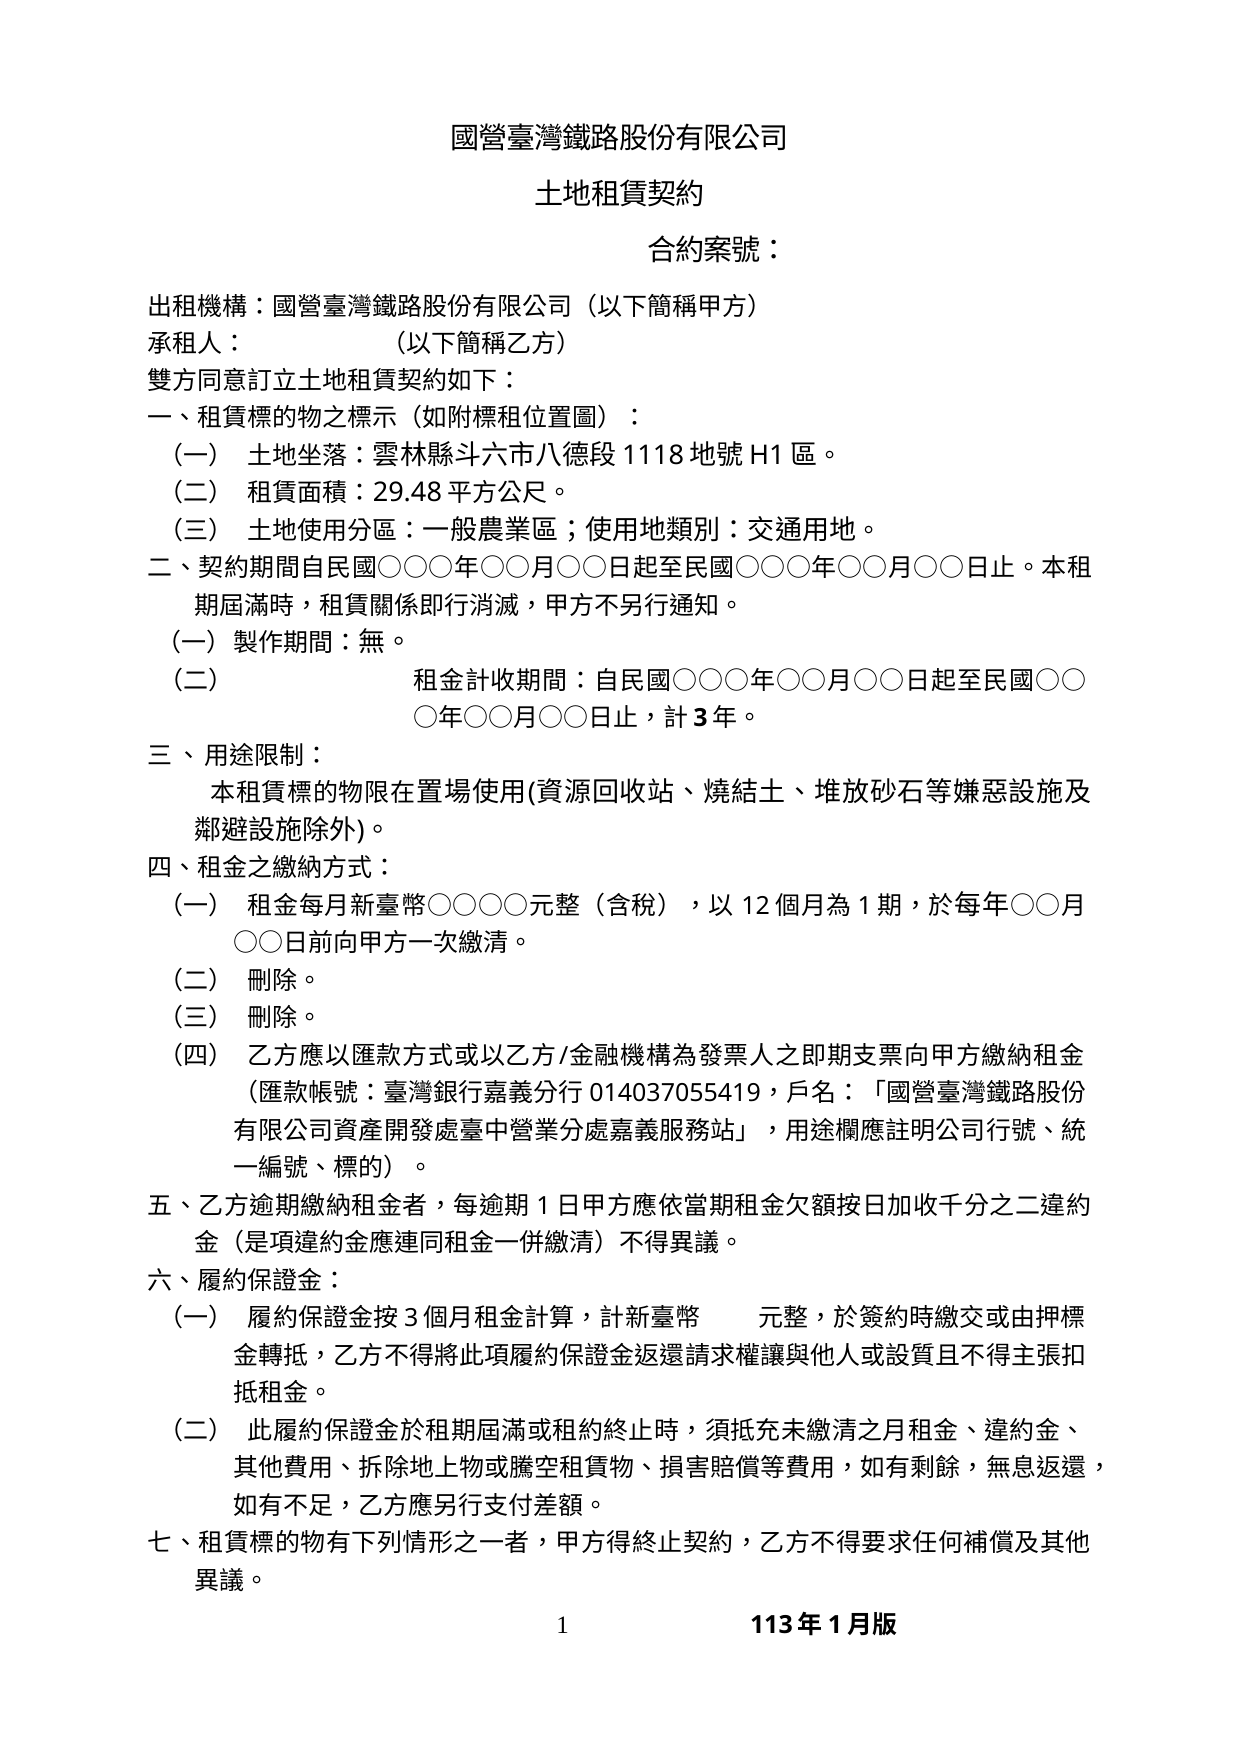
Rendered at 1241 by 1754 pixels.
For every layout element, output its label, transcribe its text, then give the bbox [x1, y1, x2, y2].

text 國營臺灣鐵路股份有限公司 [147, 118, 1092, 156]
list 製作期間：無。 [157, 622, 1087, 659]
list 刪除。 [158, 997, 1087, 1034]
text 二、契約期間自民國○○○年○○月○○日起至民國○○○年○○月○○日止。本租期屆滿時，租賃關係即行消滅，甲方不另行通知。 [148, 547, 1092, 622]
text 土地租賃契約 [147, 174, 1092, 212]
list 刪除。 [158, 959, 1087, 997]
list 履約保證金按3個月租金計算，計新臺幣 元整，於簽約時繳交或由押標金轉抵，乙方不得將此項履約保證金返還請求權讓與他人或設質且不得主張扣抵租金。 [158, 1297, 1087, 1409]
list 租金每月新臺幣○○○○元整（含稅），以12個月為1期，於每年○○月○○日前向甲方一次繳清。 [158, 884, 1087, 959]
list 土地使用分區：一般農業區；使用地類別：交通用地。 [158, 509, 1087, 547]
text 出租機構：國營臺灣鐵路股份有限公司（以下簡稱甲方） [148, 287, 1092, 323]
text 三、用途限制： [148, 734, 1092, 772]
text 承租人： （以下簡稱乙方） [148, 323, 1092, 359]
list 乙方應以匯款方式或以乙方/金融機構為發票人之即期支票向甲方繳納租金（匯款帳號：臺灣銀行嘉義分行014037055419，戶名：「國營臺灣鐵路股份有限公司資產開發處臺中營業分處嘉義服務站」，用途欄應註明公司行號、統一編號、標的）。 [158, 1034, 1087, 1184]
text 七、租賃標的物有下列情形之一者，甲方得終止契約，乙方不得要求任何補償及其他異議。 [148, 1522, 1092, 1597]
text 四、租金之繳納方式： [148, 847, 1092, 884]
text 一、租賃標的物之標示（如附標租位置圖）： [148, 397, 1087, 434]
text 雙方同意訂立土地租賃契約如下： [148, 359, 1087, 397]
list 租賃面積：29.48平方公尺。 [158, 472, 1087, 509]
text 合約案號： [147, 231, 1092, 268]
text 六、履約保證金： [148, 1259, 1092, 1297]
text 五、乙方逾期繳納租金者，每逾期1日甲方應依當期租金欠額按日加收千分之二違約金（是項違約金應連同租金一併繳清）不得異議。 [148, 1184, 1092, 1259]
list 租金計收期間：自民國○○○年○○月○○日起至民國○○○年○○月○○日止，計3年。 [158, 659, 1087, 734]
list 土地坐落：雲林縣斗六市八德段1118地號H1區。 [158, 434, 1087, 472]
list 此履約保證金於租期屆滿或租約終止時，須抵充未繳清之月租金、違約金、其他費用、拆除地上物或騰空租賃物、損害賠償等費用，如有剩餘，無息返還，如有不足，乙方應另行支付差額。 [158, 1409, 1087, 1522]
text 本租賃標的物限在置場使用(資源回收站、燒結土、堆放砂石等嫌惡設施及鄰避設施除外)。 [194, 772, 1092, 847]
